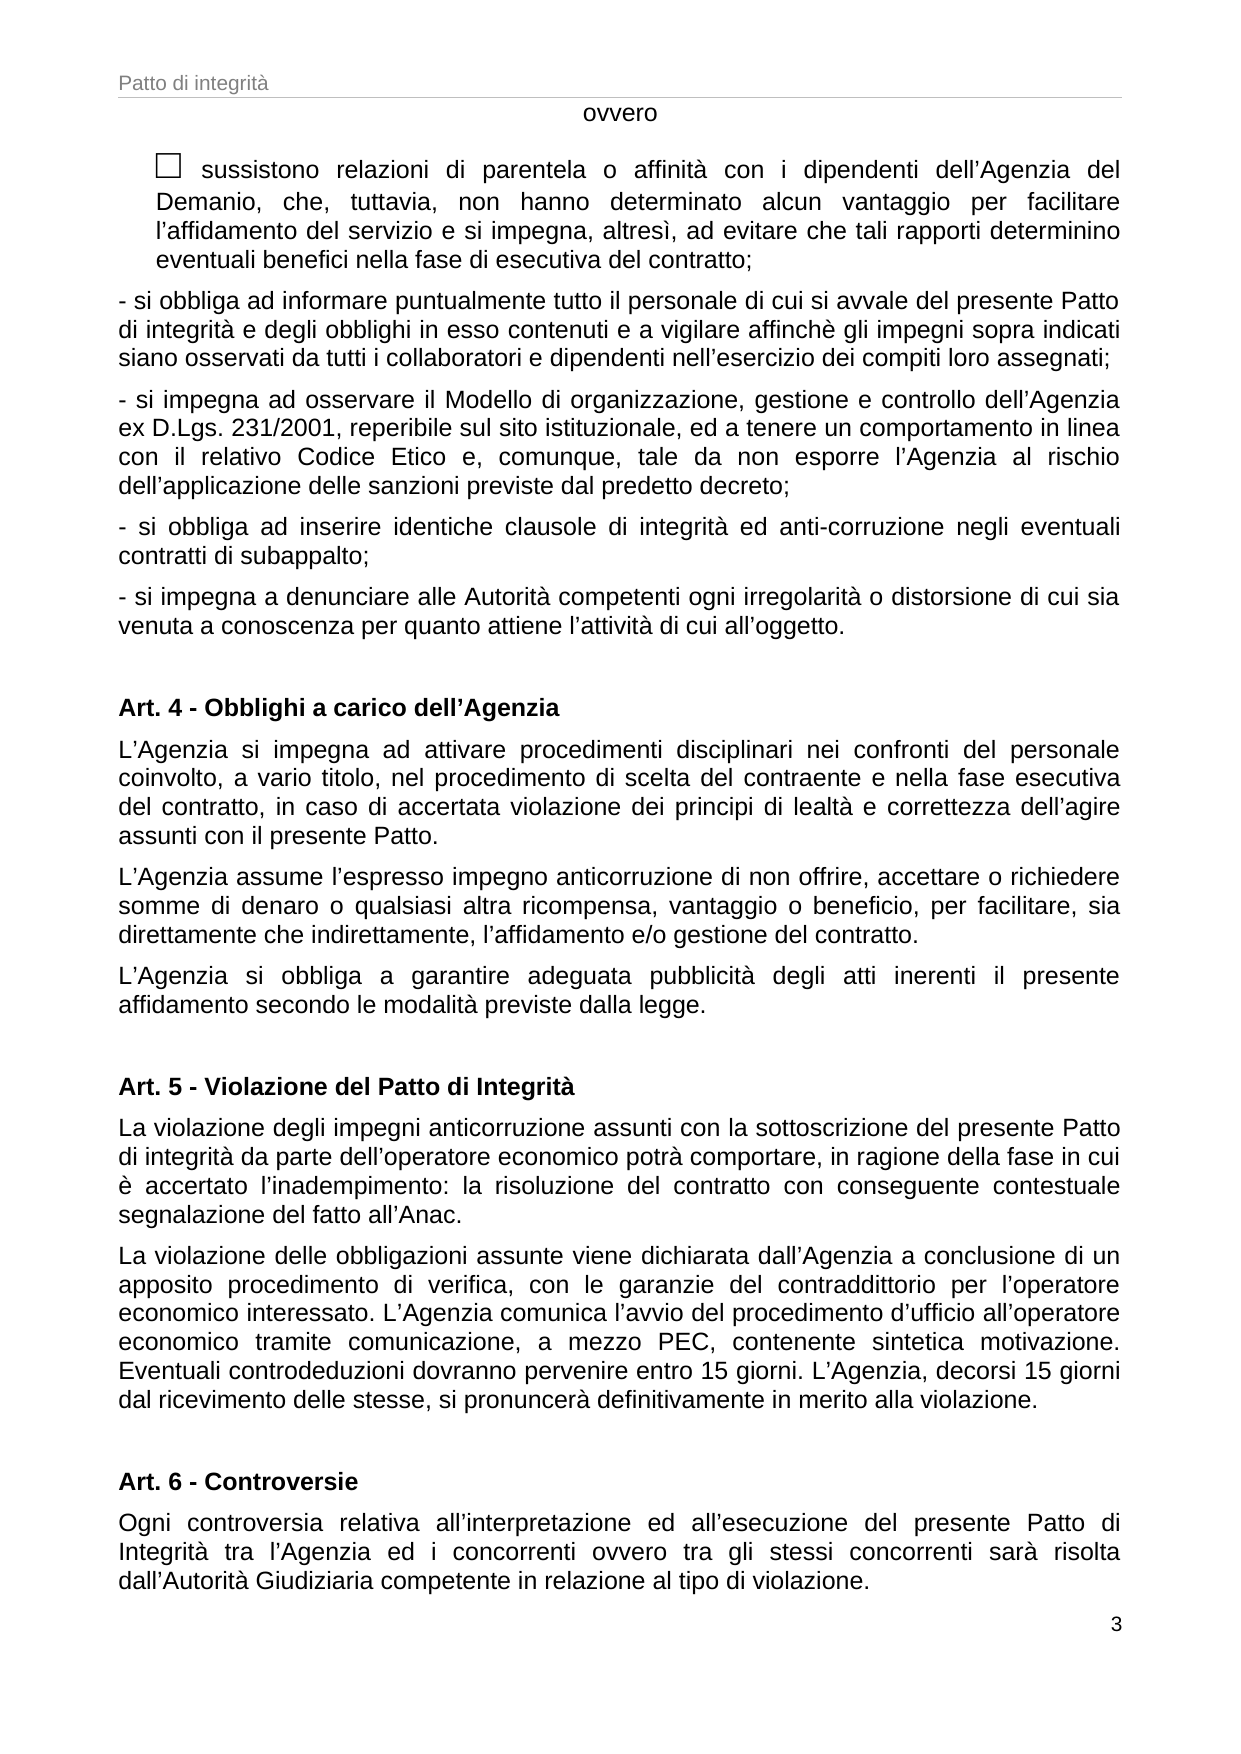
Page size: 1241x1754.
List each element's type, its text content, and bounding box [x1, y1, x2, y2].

text Art. 6 - Controversie [118, 1467, 1122, 1496]
text L’Agenzia assume l’espresso impegno anticorruzione di non offrire, accettare o richiedere somme di denaro o qualsiasi altra ricompensa, vantaggio o beneficio, per facilitare, sia direttamente che indirettamente, l’affidamento e/o gestione del contratto. [118, 862, 1122, 948]
text ovvero [118, 98, 1122, 127]
text L’Agenzia si impegna ad attivare procedimenti disciplinari nei confronti del personale coinvolto, a vario titolo, nel procedimento di scelta del contraente e nella fase esecutiva del contratto, in caso di accertata violazione dei principi di lealtà e correttezza dell’agire assunti con il presente Patto. [118, 734, 1122, 849]
text Art. 4 - Obblighi a carico dell’Agenzia [118, 693, 1122, 722]
text □ sussistono relazioni di parentela o affinità con i dipendenti dell’Agenzia del Demanio, che, tuttavia, non hanno determinato alcun vantaggio per facilitare l’affidamento del servizio e si impegna, altresì, ad evitare che tali rapporti determinino eventuali benefici nella fase di esecutiva del contratto; [156, 139, 1122, 273]
text - si obbliga ad inserire identiche clausole di integrità ed anti-corruzione negli eventuali contratti di subappalto; [118, 512, 1122, 569]
text Art. 5 - Violazione del Patto di Integrità [118, 1072, 1122, 1101]
text - si impegna a denunciare alle Autorità competenti ogni irregolarità o distorsione di cui sia venuta a conoscenza per quanto attiene l’attività di cui all’oggetto. [118, 582, 1122, 639]
text La violazione delle obbligazioni assunte viene dichiarata dall’Agenzia a conclusione di un apposito procedimento di verifica, con le garanzie del contraddittorio per l’operatore economico interessato. L’Agenzia comunica l’avvio del procedimento d’ufficio all’operatore economico tramite comunicazione, a mezzo PEC, contenente sintetica motivazione. Eventuali controdeduzioni dovranno pervenire entro 15 giorni. L’Agenzia, decorsi 15 giorni dal ricevimento delle stesse, si pronuncerà definitivamente in merito alla violazione. [118, 1241, 1122, 1413]
text Ogni controversia relativa all’interpretazione ed all’esecuzione del presente Patto di Integrità tra l’Agenzia ed i concorrenti ovvero tra gli stessi concorrenti sarà risolta dall’Autorità Giudiziaria competente in relazione al tipo di violazione. [118, 1508, 1122, 1594]
text L’Agenzia si obbliga a garantire adeguata pubblicità degli atti inerenti il presente affidamento secondo le modalità previste dalla legge. [118, 961, 1122, 1018]
text - si impegna ad osservare il Modello di organizzazione, gestione e controllo dell’Agenzia ex D.Lgs. 231/2001, reperibile sul sito istituzionale, ed a tenere un comportamento in linea con il relativo Codice Etico e, comunque, tale da non esporre l’Agenzia al rischio dell’applicazione delle sanzioni previste dal predetto decreto; [118, 384, 1122, 499]
text - si obbliga ad informare puntualmente tutto il personale di cui si avvale del presente Patto di integrità e degli obblighi in esso contenuti e a vigilare affinchè gli impegni sopra indicati siano osservati da tutti i collaboratori e dipendenti nell’esercizio dei compiti loro assegnati; [118, 286, 1122, 372]
text La violazione degli impegni anticorruzione assunti con la sottoscrizione del presente Patto di integrità da parte dell’operatore economico potrà comportare, in ragione della fase in cui è accertato l’inadempimento: la risoluzione del contratto con conseguente contestuale segnalazione del fatto all’Anac. [118, 1113, 1122, 1228]
